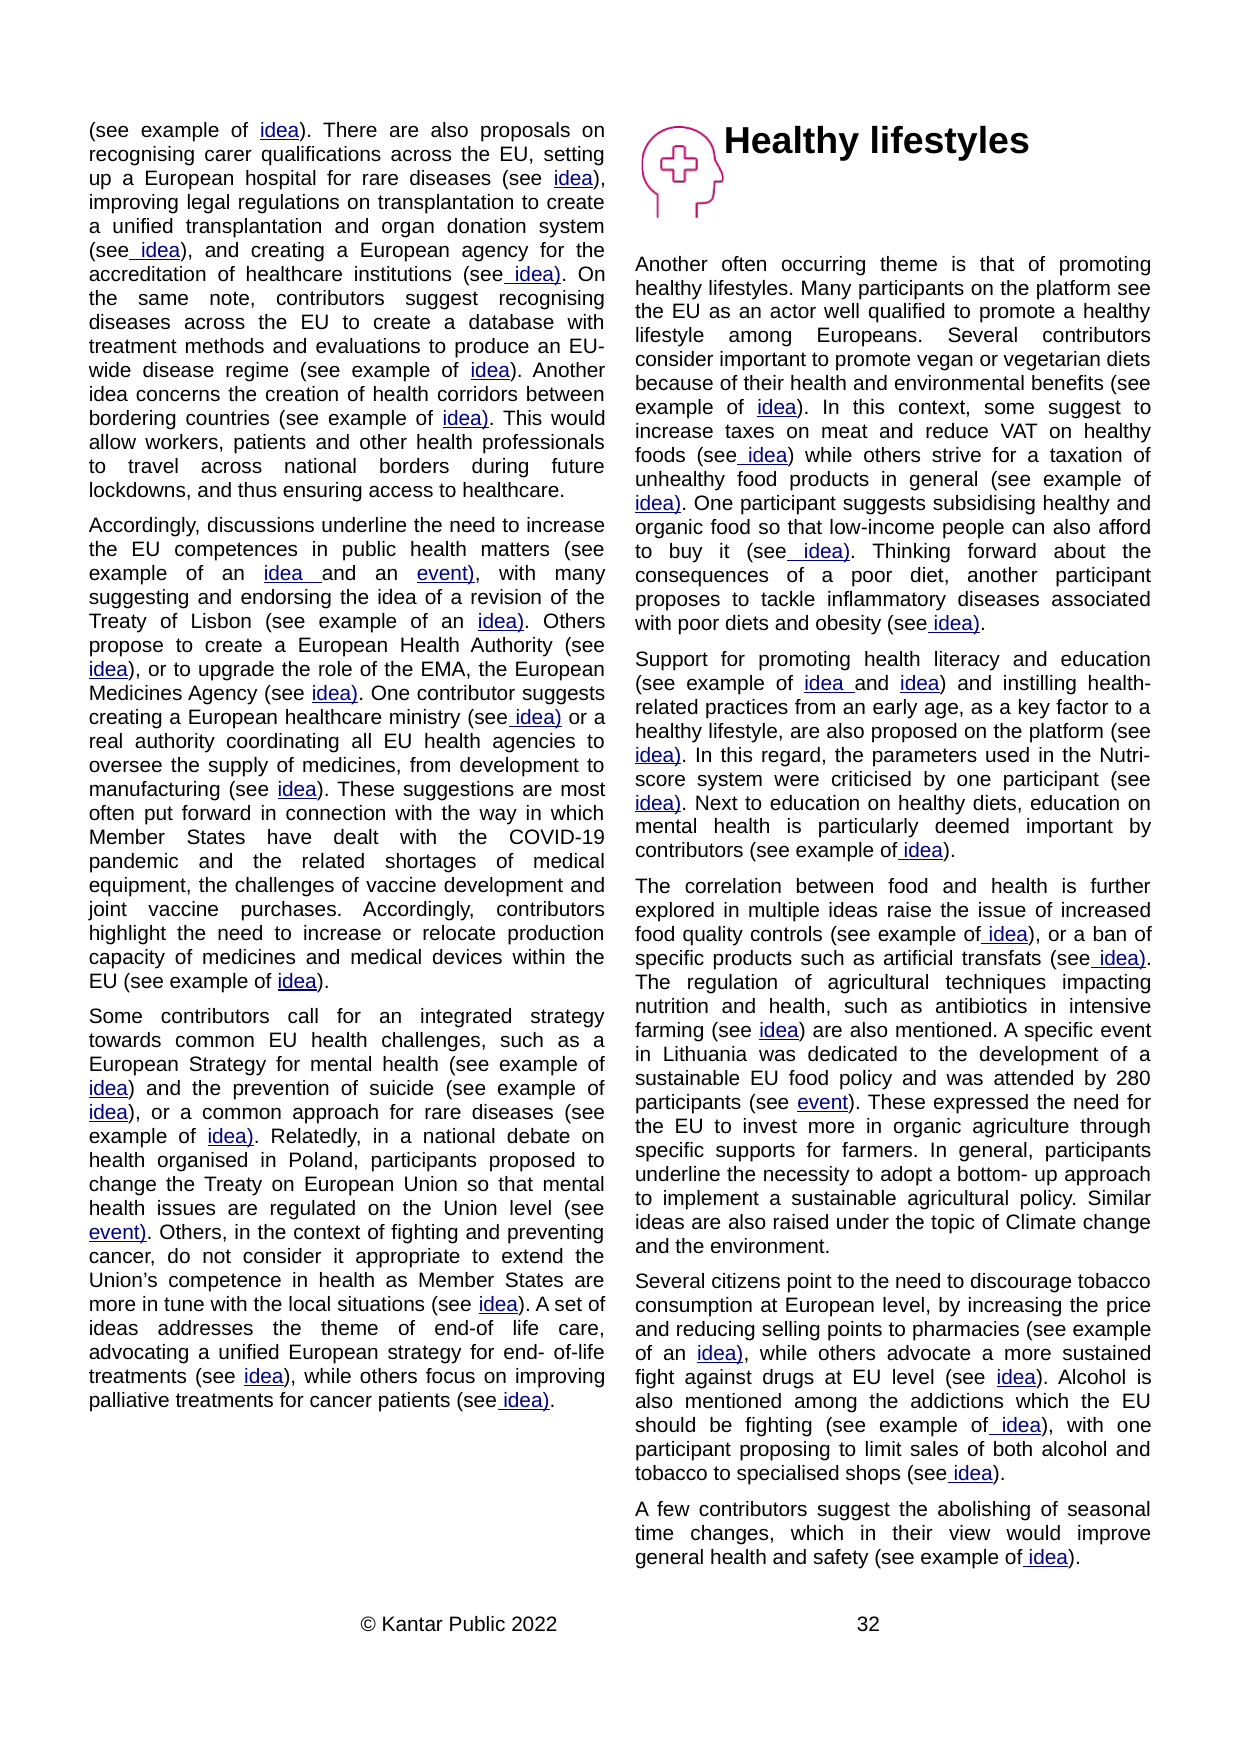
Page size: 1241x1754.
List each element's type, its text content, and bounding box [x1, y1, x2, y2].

subtitle Healthy lifestyles [635, 118, 1152, 161]
text A few contributors suggest the abolishing of seasonal time changes, which in their view would improve general health and safety (see example of idea). [635, 1497, 1152, 1569]
text Several citizens point to the need to discourage tobacco consumption at European level, by increasing the price and reducing selling points to pharmacies (see example of an idea), while others advocate a more sustained fight against drugs at EU level (see idea). Alcohol is also mentioned among the addictions which the EU should be fighting (see example of idea), with one participant proposing to limit sales of both alcohol and tobacco to specialised shops (see idea). [635, 1269, 1152, 1485]
picture [641, 126, 724, 218]
text Accordingly, discussions underline the need to increase the EU competences in public health matters (see example of an idea and an event), with many suggesting and endorsing the idea of a revision of the Treaty of Lisbon (see example of an idea). Others propose to create a European Health Authority (see idea), or to upgrade the role of the EMA, the European Medicines Agency (see idea). One contributor suggests creating a European healthcare ministry (see idea) or a real authority coordinating all EU health agencies to oversee the supply of medicines, from development to manufacturing (see idea). These suggestions are most often put forward in connection with the way in which Member States have dealt with the COVID-19 pandemic and the related shortages of medical equipment, the challenges of vaccine development and joint vaccine purchases. Accordingly, contributors highlight the need to increase or relocate production capacity of medicines and medical devices within the EU (see example of idea). [88, 513, 605, 992]
text Some contributors call for an integrated strategy towards common EU health challenges, such as a European Strategy for mental health (see example of idea) and the prevention of suicide (see example of idea), or a common approach for rare diseases (see example of idea). Relatedly, in a national debate on health organised in Poland, participants proposed to change the Treaty on European Union so that mental health issues are regulated on the Union level (see event). Others, in the context of fighting and preventing cancer, do not consider it appropriate to extend the Union’s competence in health as Member States are more in tune with the local situations (see idea). A set of ideas addresses the theme of end-of life care, advocating a unified European strategy for end- of-life treatments (see idea), while others focus on improving palliative treatments for cancer patients (see idea). [88, 1004, 605, 1412]
text The correlation between food and health is further explored in multiple ideas raise the issue of increased food quality controls (see example of idea), or a ban of specific products such as artificial transfats (see idea). The regulation of agricultural techniques impacting nutrition and health, such as antibiotics in intensive farming (see idea) are also mentioned. A specific event in Lithuania was dedicated to the development of a sustainable EU food policy and was attended by 280 participants (see event). These expressed the need for the EU to invest more in organic agriculture through specific supports for farmers. In general, participants underline the necessity to adopt a bottom- up approach to implement a sustainable agricultural policy. Similar ideas are also raised under the topic of Climate change and the environment. [635, 874, 1152, 1257]
text (see example of idea). There are also proposals on recognising carer qualifications across the EU, setting up a European hospital for rare diseases (see idea), improving legal regulations on transplantation to create a unified transplantation and organ donation system (see idea), and creating a European agency for the accreditation of healthcare institutions (see idea). On the same note, contributors suggest recognising diseases across the EU to create a database with treatment methods and evaluations to produce an EU-wide disease regime (see example of idea). Another idea concerns the creation of health corridors between bordering countries (see example of idea). This would allow workers, patients and other health professionals to travel across national borders during future lockdowns, and thus ensuring access to healthcare. [88, 118, 605, 501]
text Support for promoting health literacy and education (see example of idea and idea) and instilling health- related practices from an early age, as a key factor to a healthy lifestyle, are also proposed on the platform (see idea). In this regard, the parameters used in the Nutri-score system were criticised by one participant (see idea). Next to education on healthy diets, education on mental health is particularly deemed important by contributors (see example of idea). [635, 647, 1152, 862]
text Another often occurring theme is that of promoting healthy lifestyles. Many participants on the platform see the EU as an actor well qualified to promote a healthy lifestyle among Europeans. Several contributors consider important to promote vegan or vegetarian diets because of their health and environmental benefits (see example of idea). In this context, some suggest to increase taxes on meat and reduce VAT on healthy foods (see idea) while others strive for a taxation of unhealthy food products in general (see example of idea). One participant suggests subsidising healthy and organic food so that low-income people can also afford to buy it (see idea). Thinking forward about the consequences of a poor diet, another participant proposes to tackle inflammatory diseases associated with poor diets and obesity (see idea). [635, 251, 1152, 635]
